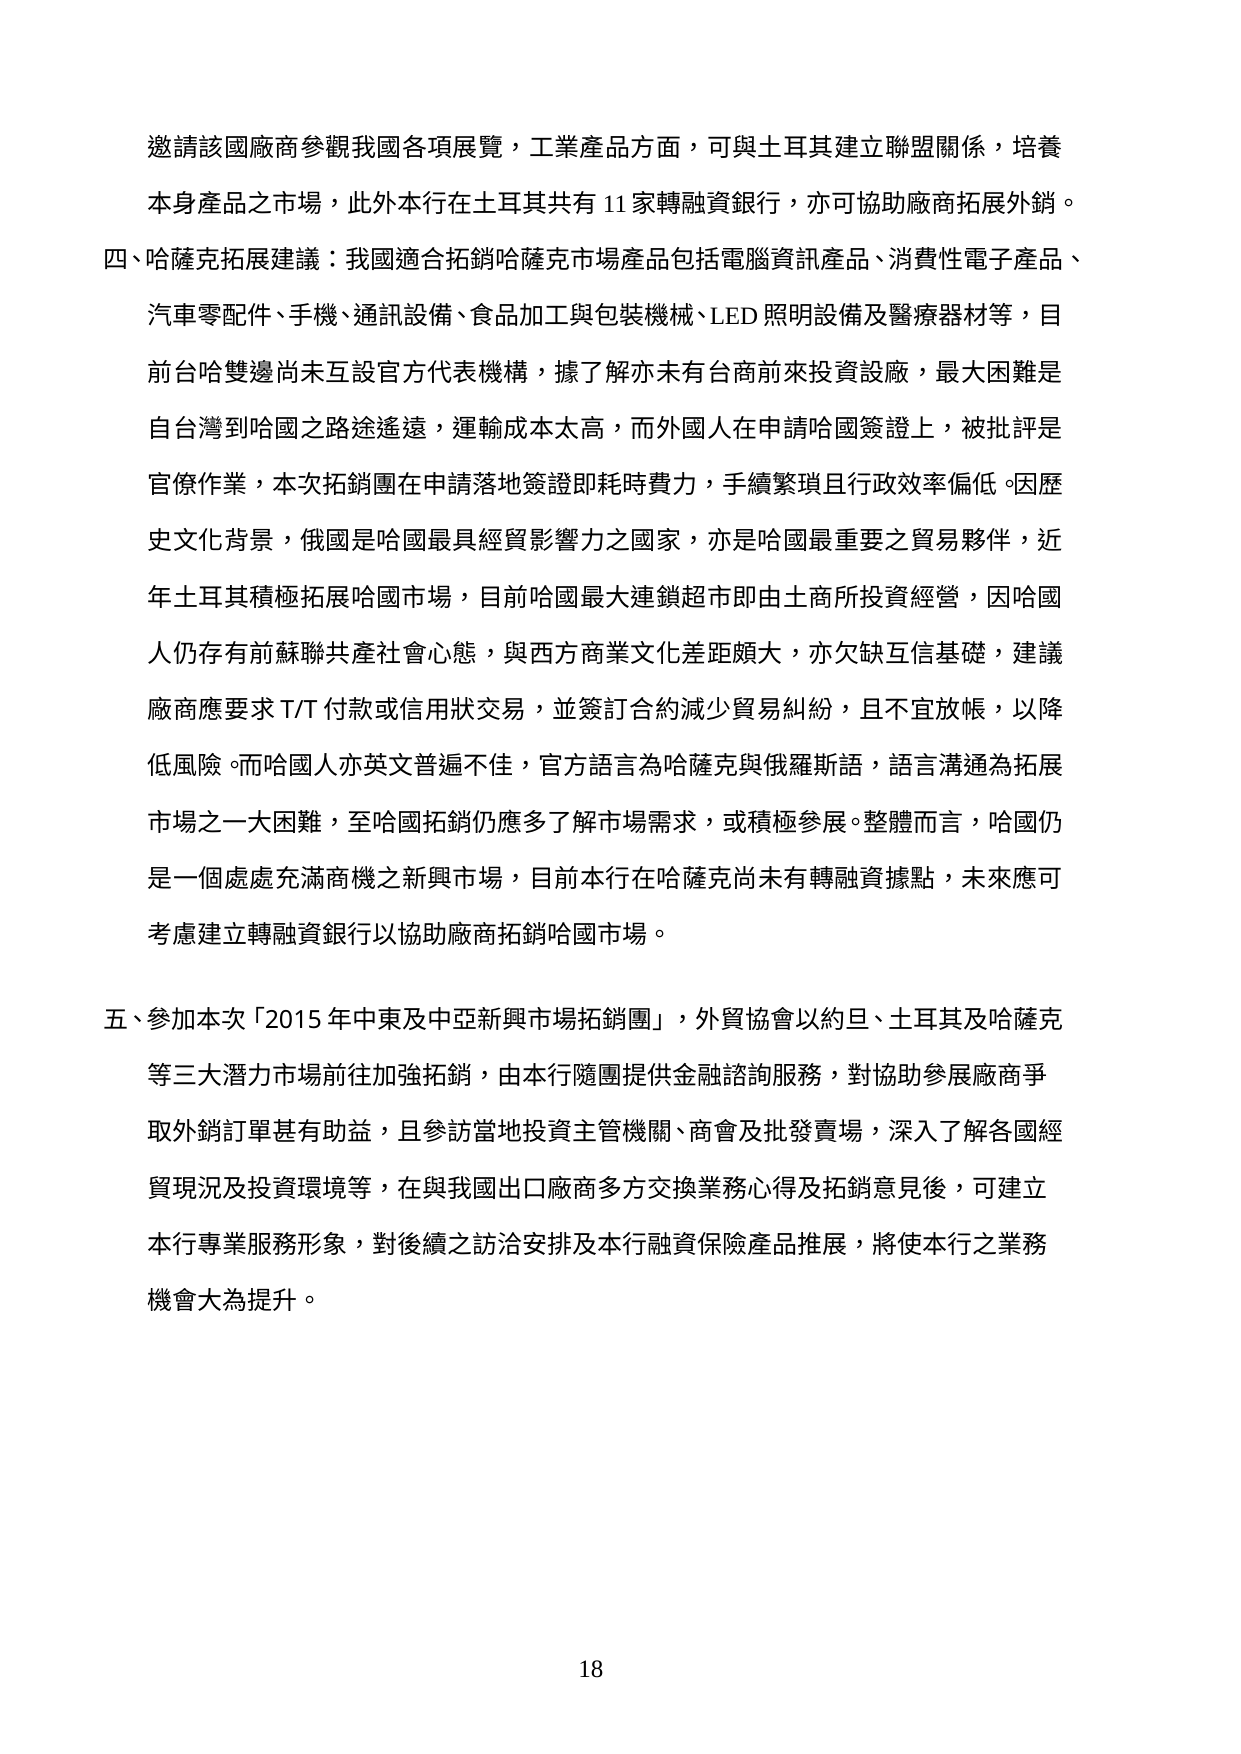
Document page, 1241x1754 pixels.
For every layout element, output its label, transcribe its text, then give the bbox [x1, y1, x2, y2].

text 三、土耳其拓展建議：我國適合拓銷土耳其市場產品包括不銹鋼扁軋製品、綜合加工機、手機、化學品（合成橡膠及從油類獲得之硫化油膏、聚縮醛、丙烯酸聚合物、苯乙烯之聚合物）、積體電路及螺絲螺帽等，土耳其因貧富差距懸殊且幅員遼闊，里拉匯率風險及通膨率較高，應注意土國之政經情勢變動，目前土國政府效率仍低、手續繁瑣，土耳其人英文普遍不佳，避免語言隔閡引起貿易糾紛，並建議廠商積極參加土耳其重要國際商展，以增加產品知名度，並尋找合作代理商，將產品推入土國市場；或邀請該國廠商參觀我國各項展覽，工業產品方面，可與土耳其建立聯盟關係，培養本身產品之市場，此外本行在土耳其共有11家轉融資銀行，亦可協助廠商拓展外銷。 [103, 127, 1063, 221]
text 四、哈薩克拓展建議：我國適合拓銷哈薩克市場產品包括電腦資訊產品、消費性電子產品、汽車零配件、手機、通訊設備、食品加工與包裝機械、LED照明設備及醫療器材等，目前台哈雙邊尚未互設官方代表機構，據了解亦未有台商前來投資設廠，最大困難是自台灣到哈國之路途遙遠，運輸成本太高，而外國人在申請哈國簽證上，被批評是官僚作業，本次拓銷團在申請落地簽證即耗時費力，手續繁瑣且行政效率偏低。因歷史文化背景，俄國是哈國最具經貿影響力之國家，亦是哈國最重要之貿易夥伴，近年土耳其積極拓展哈國市場，目前哈國最大連鎖超市即由土商所投資經營，因哈國人仍存有前蘇聯共產社會心態，與西方商業文化差距頗大，亦欠缺互信基礎，建議廠商應要求T/T付款或信用狀交易，並簽訂合約減少貿易糾紛，且不宜放帳，以降低風險。而哈國人亦英文普遍不佳，官方語言為哈薩克與俄羅斯語，語言溝通為拓展市場之一大困難，至哈國拓銷仍應多了解市場需求，或積極參展。整體而言，哈國仍是一個處處充滿商機之新興市場，目前本行在哈薩克尚未有轉融資據點，未來應可考慮建立轉融資銀行以協助廠商拓銷哈國市場。 [103, 239, 1063, 951]
text 五、參加本次「2015年中東及中亞新興市場拓銷團」，外貿協會以約旦、土耳其及哈薩克等三大潛力市場前往加強拓銷，由本行隨團提供金融諮詢服務，對協助參展廠商爭取外銷訂單甚有助益，且參訪當地投資主管機關、商會及批發賣場，深入了解各國經貿現況及投資環境等，在與我國出口廠商多方交換業務心得及拓銷意見後，可建立本行專業服務形象，對後續之訪洽安排及本行融資保險產品推展，將使本行之業務機會大為提升。 [103, 999, 1063, 1317]
